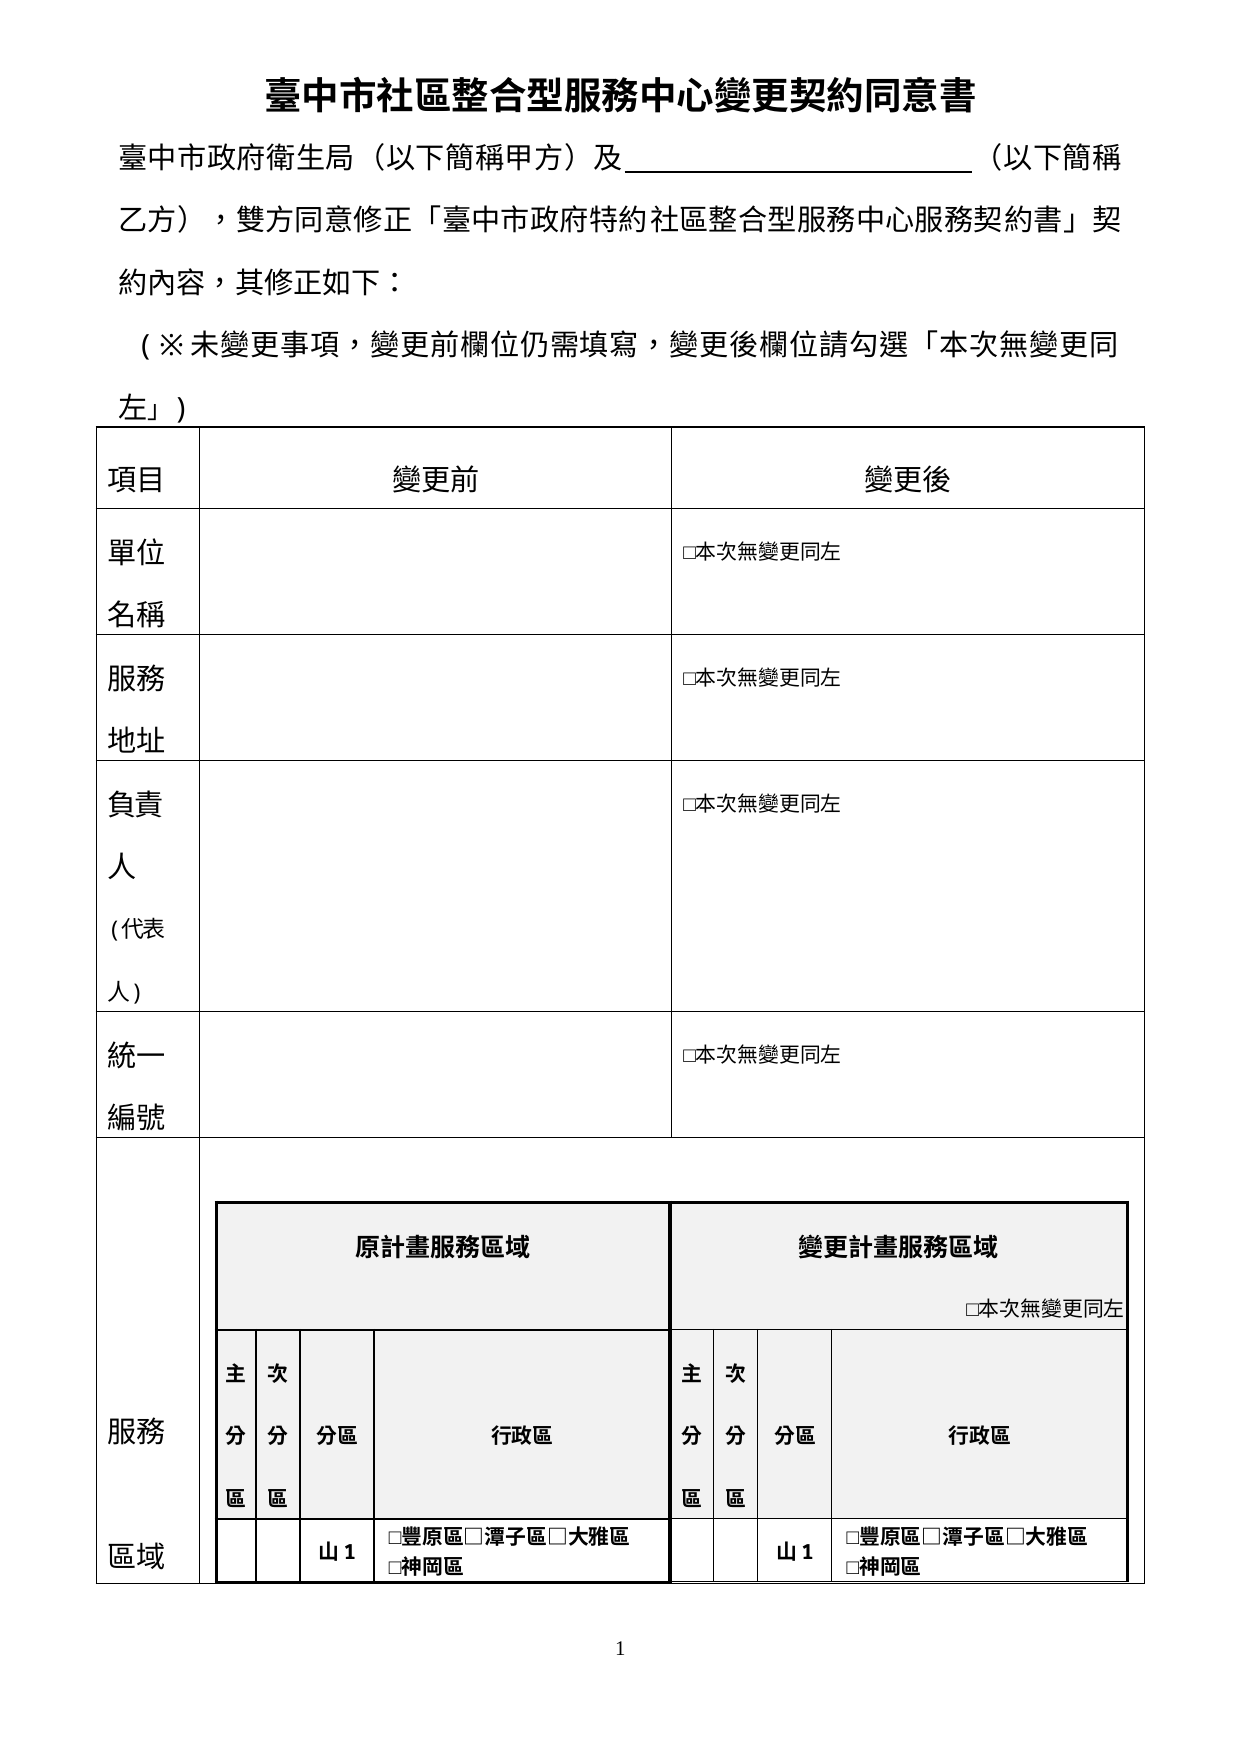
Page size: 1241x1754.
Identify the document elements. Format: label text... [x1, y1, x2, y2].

table_cell [200, 761, 671, 1011]
table_cell 統一 編號 [97, 1012, 199, 1137]
table_cell 分區 [301, 1331, 373, 1518]
table_header 原計畫服務區域 [218, 1204, 668, 1329]
text (※未變更事項，變更前欄位仍需填寫，變更後欄位請勾選「本次無變更同左」) [118, 301, 1122, 426]
table_cell [200, 509, 671, 634]
table_cell □本次無變更同左 [672, 1012, 1144, 1137]
table_cell 單位 名稱 [97, 509, 199, 634]
table_cell 主分區 [218, 1331, 255, 1518]
text 臺中市政府衛生局（以下簡稱甲方）及 （以下簡稱乙方），雙方同意修正「臺中市政府特約社區整合型服務中心服務契約書」契約內容，其修正如下： [118, 114, 1122, 301]
table_cell □豐原區□潭子區□大雅區 □神岡區 [375, 1520, 668, 1581]
table_cell □豐原區□潭子區□大雅區 □神岡區 [832, 1519, 1126, 1581]
table_header 變更計畫服務區域 □本次無變更同左 [672, 1204, 1126, 1329]
table_cell □本次無變更同左 [672, 635, 1144, 760]
table_cell [257, 1520, 299, 1581]
table_cell [200, 1012, 671, 1137]
table_cell 行政區 [832, 1330, 1126, 1518]
table_cell 分區 [758, 1330, 831, 1518]
table_cell □本次無變更同左 [672, 509, 1144, 634]
table_header 變更前 [200, 428, 671, 508]
table_cell □本次無變更同左 [672, 761, 1144, 1011]
table_cell 負責人 (代表人) [97, 761, 199, 1011]
table_cell 主分區 [672, 1330, 713, 1518]
table_cell [200, 635, 671, 760]
table_cell [200, 1138, 1144, 1583]
table_header 項目 [97, 428, 199, 508]
table_cell 行政區 [375, 1331, 668, 1518]
table_header 變更後 [672, 428, 1144, 508]
table_cell 次分區 [257, 1331, 299, 1518]
table_cell [218, 1520, 255, 1581]
text 臺中市社區整合型服務中心變更契約同意書 [118, 51, 1122, 114]
table_cell 服務 地址 [97, 635, 199, 760]
table_cell 山1 [301, 1520, 373, 1581]
table_cell [714, 1519, 757, 1581]
table_cell 山1 [758, 1519, 831, 1581]
table_cell 次分區 [714, 1330, 757, 1518]
table_cell [672, 1519, 713, 1581]
table_cell 服務 區域 [97, 1138, 199, 1583]
